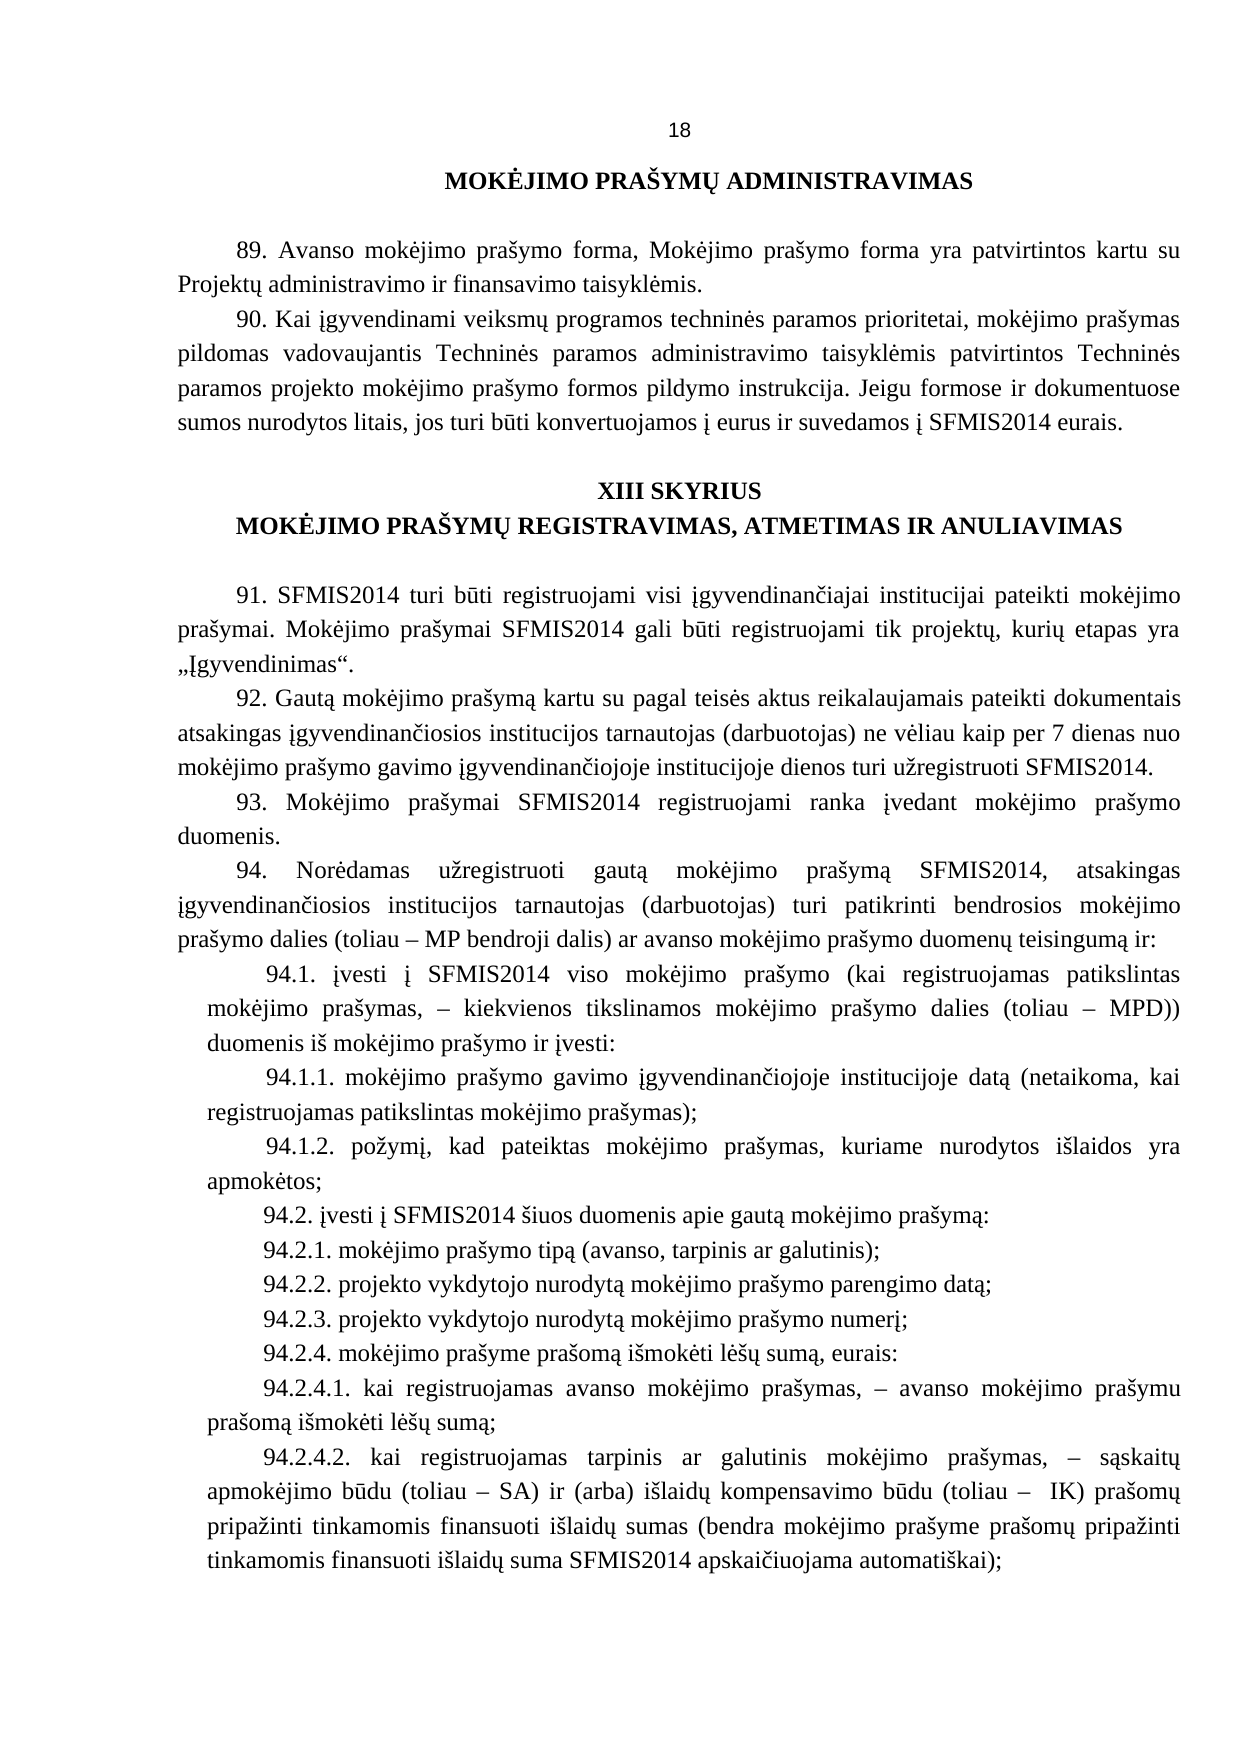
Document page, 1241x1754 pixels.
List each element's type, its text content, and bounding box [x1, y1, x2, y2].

text 94.1.2. požymį, kad pateiktas mokėjimo prašymas, kuriame nurodytos išlaidos yra apmokėtos; [207, 1131, 1181, 1195]
text 91. SFMIS2014 turi būti registruojami visi įgyvendinančiajai institucijai pateikti mokėjimo prašymai. Mokėjimo prašymai SFMIS2014 gali būti registruojami tik projektų, kurių etapas yra „Įgyvendinimas“. [177, 580, 1181, 677]
text 94.2.4. mokėjimo prašyme prašomą išmokėti lėšų sumą, eurais: [207, 1338, 1181, 1367]
text 94.2.1. mokėjimo prašymo tipą (avanso, tarpinis ar galutinis); [207, 1235, 1181, 1264]
text 94.2. įvesti į SFMIS2014 šiuos duomenis apie gautą mokėjimo prašymą: [207, 1200, 1181, 1229]
text 94.2.3. projekto vykdytojo nurodytą mokėjimo prašymo numerį; [207, 1304, 1181, 1333]
text 94.2.2. projekto vykdytojo nurodytą mokėjimo prašymo parengimo datą; [207, 1269, 1181, 1298]
text 94. Norėdamas užregistruoti gautą mokėjimo prašymą SFMIS2014, atsakingas įgyvendinančiosios institucijos tarnautojas (darbuotojas) turi patikrinti bendrosios mokėjimo prašymo dalies (toliau – MP bendroji dalis) ar avanso mokėjimo prašymo duomenų teisingumą ir: [177, 856, 1181, 953]
text 92. Gautą mokėjimo prašymą kartu su pagal teisės aktus reikalaujamais pateikti dokumentais atsakingas įgyvendinančiosios institucijos tarnautojas (darbuotojas) ne vėliau kaip per 7 dienas nuo mokėjimo prašymo gavimo įgyvendinančiojoje institucijoje dienos turi užregistruoti SFMIS2014. [177, 683, 1181, 781]
text 90. Kai įgyvendinami veiksmų programos techninės paramos prioritetai, mokėjimo prašymas pildomas vadovaujantis Techninės paramos administravimo taisyklėmis patvirtintos Techninės paramos projekto mokėjimo prašymo formos pildymo instrukcija. Jeigu formose ir dokumentuose sumos nurodytos litais, jos turi būti konvertuojamos į eurus ir suvedamos į SFMIS2014 eurais. [177, 304, 1181, 436]
text MOKĖJIMO PRAŠYMŲ ADMINISTRAVIMAS [177, 166, 1181, 195]
text 94.2.4.1. kai registruojamas avanso mokėjimo prašymas, – avanso mokėjimo prašymu prašomą išmokėti lėšų sumą; [207, 1373, 1181, 1436]
text MOKĖJIMO PRAŠYMŲ REGISTRAVIMAS, ATMETIMAS IR ANULIAVIMAS [177, 511, 1181, 539]
text XIII SKYRIUS [177, 476, 1181, 505]
text 94.2.4.2. kai registruojamas tarpinis ar galutinis mokėjimo prašymas, – sąskaitų apmokėjimo būdu (toliau – SA) ir (arba) išlaidų kompensavimo būdu (toliau – IK) prašomų pripažinti tinkamomis finansuoti išlaidų sumas (bendra mokėjimo prašyme prašomų pripažinti tinkamomis finansuoti išlaidų suma SFMIS2014 apskaičiuojama automatiškai); [207, 1442, 1181, 1574]
text 93. Mokėjimo prašymai SFMIS2014 registruojami ranka įvedant mokėjimo prašymo duomenis. [177, 787, 1181, 850]
text 94.1. įvesti į SFMIS2014 viso mokėjimo prašymo (kai registruojamas patikslintas mokėjimo prašymas, – kiekvienos tikslinamos mokėjimo prašymo dalies (toliau – MPD)) duomenis iš mokėjimo prašymo ir įvesti: [207, 959, 1181, 1057]
text 89. Avanso mokėjimo prašymo forma, Mokėjimo prašymo forma yra patvirtintos kartu su Projektų administravimo ir finansavimo taisyklėmis. [177, 235, 1181, 298]
text 94.1.1. mokėjimo prašymo gavimo įgyvendinančiojoje institucijoje datą (netaikoma, kai registruojamas patikslintas mokėjimo prašymas); [207, 1062, 1181, 1126]
